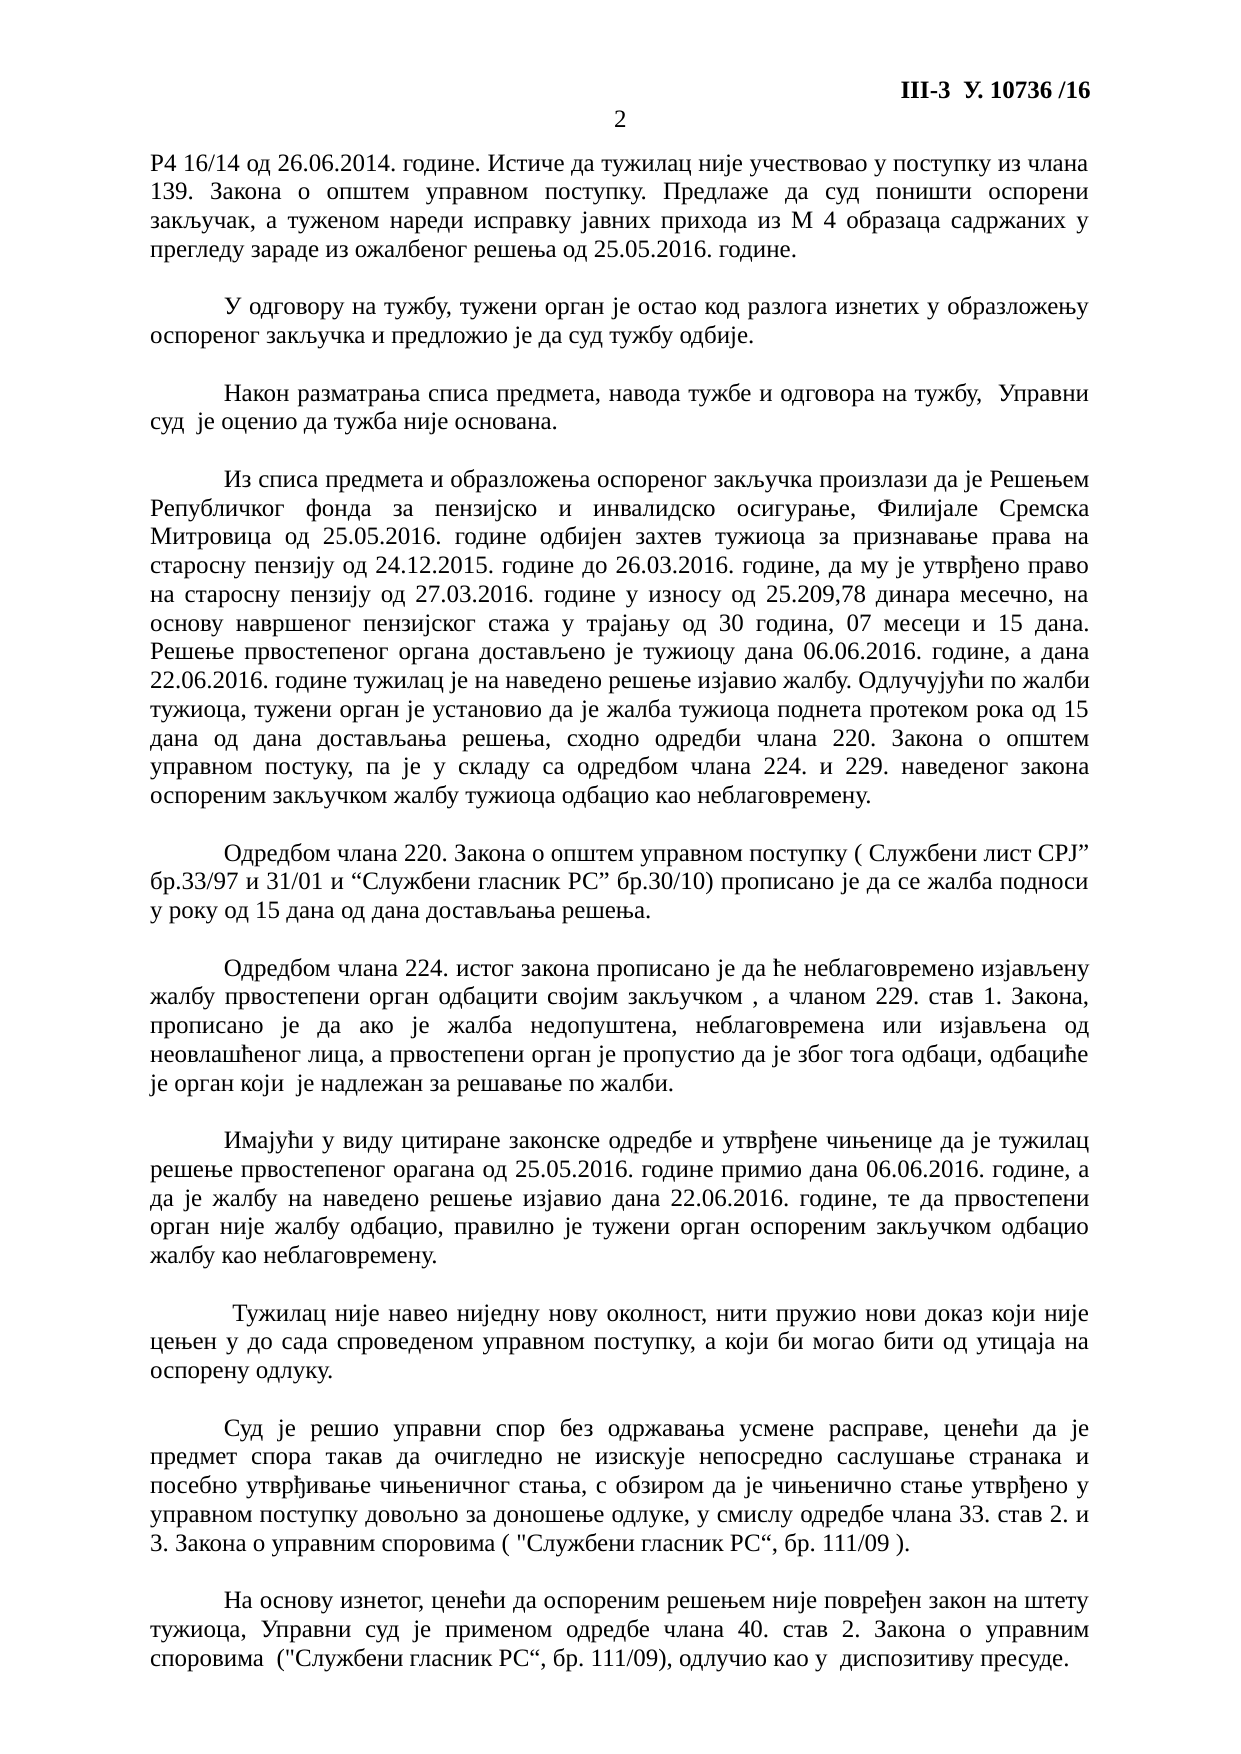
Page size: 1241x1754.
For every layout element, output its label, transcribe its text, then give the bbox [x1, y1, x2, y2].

text У одговору на тужбу, тужени орган је остао код разлога изнетих у образложењу оспореног закључка и предложио је да суд тужбу одбије. [150, 291, 1090, 349]
text Одредбом члана 220. Закона о општем управном поступку ( Службени лист СРЈ” бр.33/97 и 31/01 и “Службени гласник РС” бр.30/10) прописано је да се жалба подноси у року од 15 дана од дана достављања решења. [150, 838, 1090, 924]
text Р4 16/14 од 26.06.2014. године. Истиче да тужилац није учествовао у поступку из члана 139. Закона о општем управном поступку. Предлаже да суд поништи оспорени закључак, а туженом нареди исправку јавних прихода из М 4 образаца садржаних у прегледу зараде из ожалбеног решења од 25.05.2016. године. [150, 148, 1090, 263]
text Имајући у виду цитиране законске одредбе и утврђене чињенице да је тужилац решење првостепеног орагана од 25.05.2016. године примио дана 06.06.2016. године, а да је жалбу на наведено решење изјавио дана 22.06.2016. године, те да првостепени орган није жалбу одбацио, правилно је тужени орган оспореним закључком одбацио жалбу као неблаговремену. [150, 1125, 1090, 1269]
text Суд је решио управни спор без одржавања усмене расправе, ценећи да је предмет спора такав да очигледно не изискује непосредно саслушање странака и посебно утврђивање чињеничног стања, с обзиром да је чињенично стање утврђено у управном поступку довољно за доношење одлуке, у смислу одредбе члана 33. став 2. и 3. Закона о управним споровима ( "Службени гласник РС“, бр. 111/09 ). [150, 1413, 1090, 1556]
text Тужилац није навео ниједну нову околност, нити пружио нови доказ који није цењен у до сада спроведеном управном поступку, а који би могао бити од утицаја на оспорену одлуку. [150, 1298, 1090, 1384]
text Одредбом члана 224. истог закона прописано је да ће неблаговремено изјављену жалбу првостепени орган одбацити својим закључком , а чланом 229. став 1. Закона, прописано је да ако је жалба недопуштена, неблаговремена или изјављена од неовлашћеног лица, а првостепени орган је пропустио да је због тога одбаци, одбациће је орган који је надлежан за решавање по жалби. [150, 953, 1090, 1096]
text На основу изнетог, ценећи да оспореним решењем није повређен закон на штету тужиоца, Управни суд је применом одредбе члана 40. став 2. Закона о управним споровима ("Службени гласник РС“, бр. 111/09), одлучио као у диспозитиву пресуде. [150, 1585, 1090, 1671]
text Након разматрања списа предмета, навода тужбе и одговора на тужбу, Управни суд је оценио да тужба није основана. [150, 378, 1090, 435]
text Из списа предмета и образложења оспореног закључка произлази да је Решењем Републичког фонда за пензијско и инвалидско осигурање, Филијале Сремска Митровица од 25.05.2016. године одбијен захтев тужиоца за признавање права на старосну пензију од 24.12.2015. године до 26.03.2016. године, да му је утврђено право на старосну пензију од 27.03.2016. године у износу од 25.209,78 динара месечно, на основу навршеног пензијског стажа у трајању од 30 година, 07 месеци и 15 дана. Решење првостепеног органа достављено је тужиоцу дана 06.06.2016. године, а дана 22.06.2016. године тужилац је на наведено решење изјавио жалбу. Одлучујући по жалби тужиоца, тужени орган је установио да је жалба тужиоца поднета протеком рока од 15 дана од дана достављања решења, сходно одредби члана 220. Закона о општем управном постуку, па је у складу са одредбом члана 224. и 229. наведеног закона оспореним закључком жалбу тужиоца одбацио као неблаговремену. [150, 464, 1090, 809]
